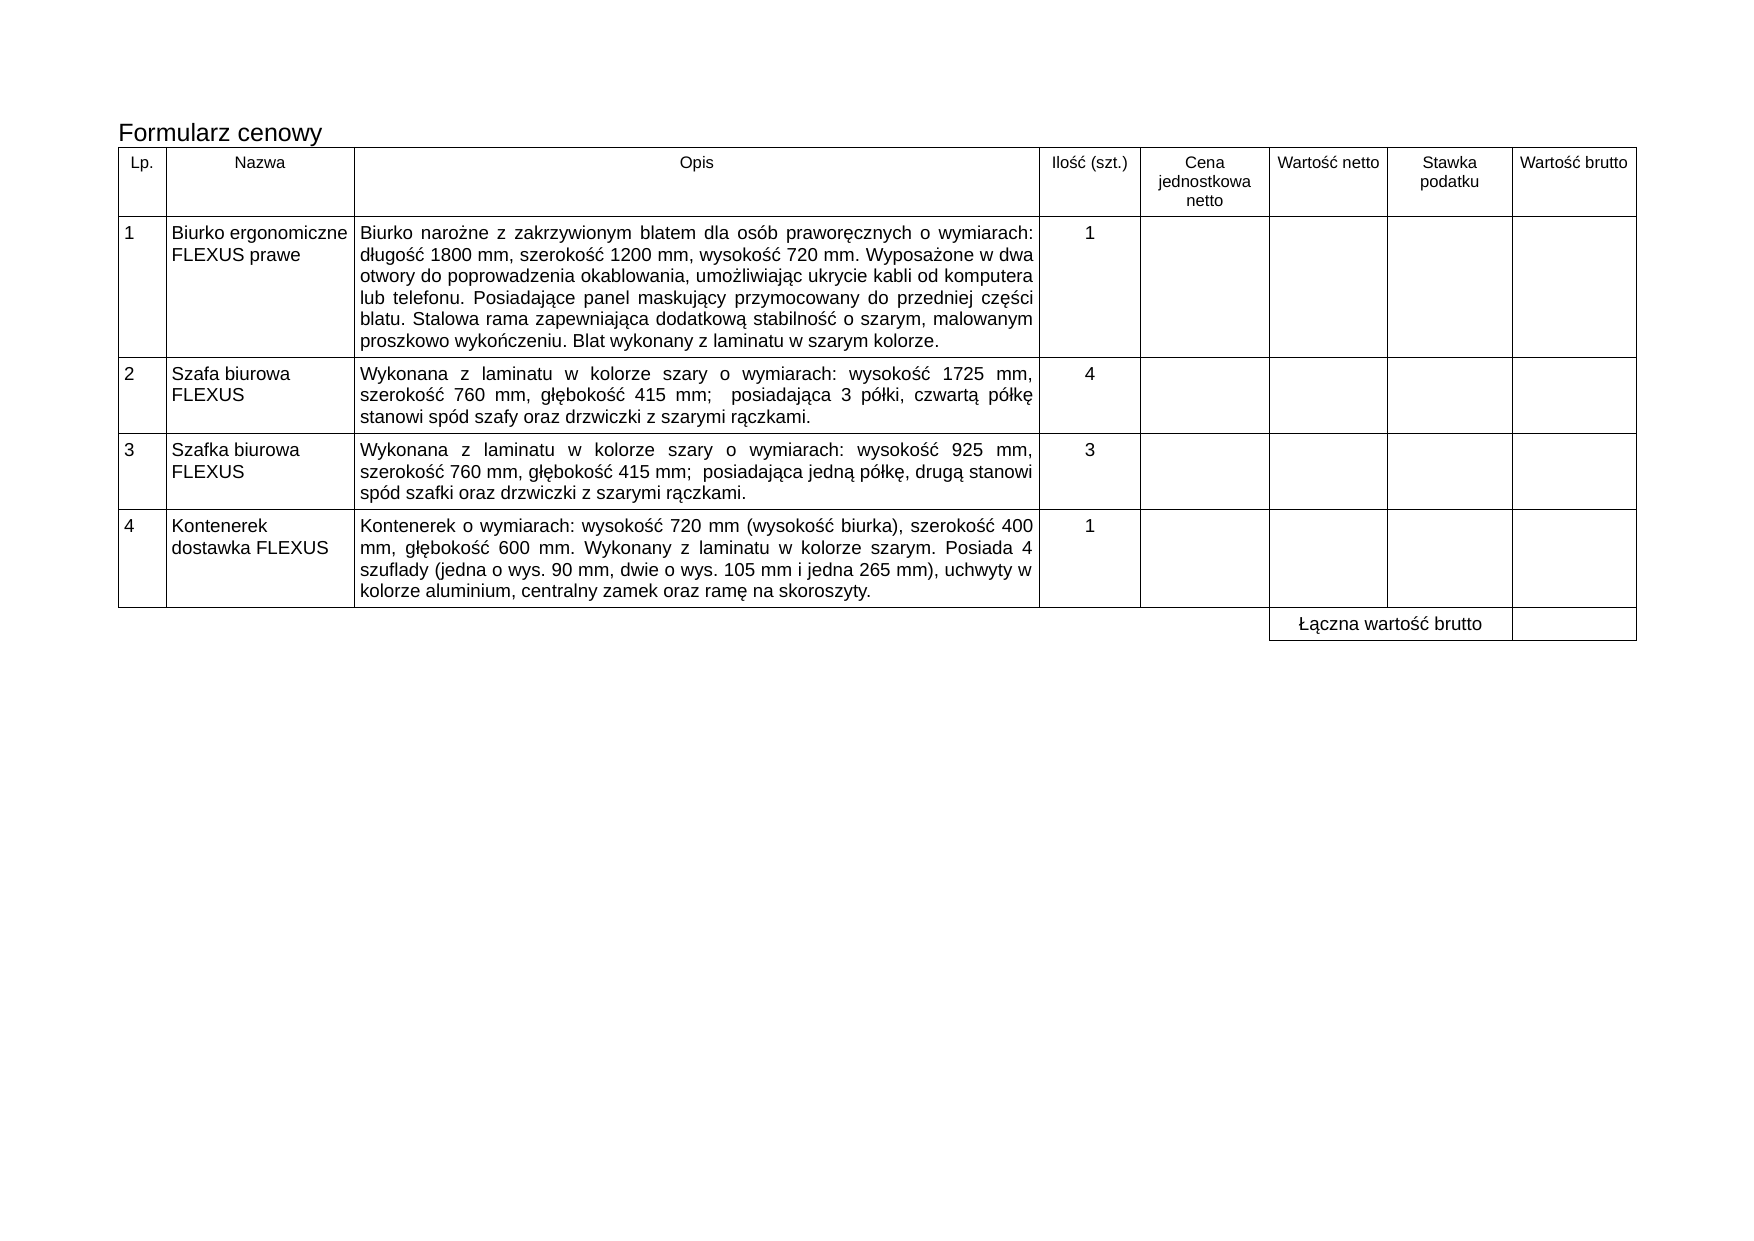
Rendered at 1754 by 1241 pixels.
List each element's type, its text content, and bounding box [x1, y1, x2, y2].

table_cell [1513, 217, 1636, 357]
table_cell Wykonana z laminatu w kolorze szary o wymiarach: wysokość 1725 mm, szerokość 760 mm, głębokość 415 mm; posiadająca 3 półki, czwartą półkę stanowi spód szafy oraz drzwiczki z szarymi rączkami. [355, 358, 1039, 433]
table_cell [1270, 510, 1387, 607]
table_cell [1039, 608, 1140, 640]
table_cell Szafka biurowa FLEXUS [167, 434, 354, 509]
table_cell [1388, 434, 1512, 509]
table_cell [1141, 434, 1269, 509]
table_header Cena jednostkowa netto [1141, 148, 1269, 216]
table_cell [1388, 358, 1512, 433]
table_cell 3 [1040, 434, 1140, 509]
table_cell [1513, 358, 1636, 433]
table_cell 1 [1040, 510, 1140, 607]
table_cell [1388, 217, 1512, 357]
table_cell 2 [119, 358, 166, 433]
table_cell [1270, 434, 1387, 509]
table_cell Szafa biurowa FLEXUS [167, 358, 354, 433]
table_cell Wykonana z laminatu w kolorze szary o wymiarach: wysokość 925 mm, szerokość 760 mm, głębokość 415 mm; posiadająca jedną półkę, drugą stanowi spód szafki oraz drzwiczki z szarymi rączkami. [355, 434, 1039, 509]
table_cell 3 [119, 434, 166, 509]
table_cell [166, 608, 354, 640]
table_cell Biurko ergonomiczne FLEXUS prawe [167, 217, 354, 357]
table_cell 4 [119, 510, 166, 607]
table_cell Biurko narożne z zakrzywionym blatem dla osób praworęcznych o wymiarach: długość 1800 mm, szerokość 1200 mm, wysokość 720 mm. Wyposażone w dwa otwory do poprowadzenia okablowania, umożliwiając ukrycie kabli od komputera lub telefonu. Posiadające panel maskujący przymocowany do przedniej części blatu. Stalowa rama zapewniająca dodatkową stabilność o szarym, malowanym proszkowo wykończeniu. Blat wykonany z laminatu w szarym kolorze. [355, 217, 1039, 357]
table_cell Kontenerek dostawka FLEXUS [167, 510, 354, 607]
table_cell [354, 608, 1039, 640]
table_cell [1141, 510, 1269, 607]
table_cell [1270, 217, 1387, 357]
table_cell [1513, 510, 1636, 607]
table_cell [1141, 358, 1269, 433]
table_cell [1270, 358, 1387, 433]
table_cell 4 [1040, 358, 1140, 433]
table_cell [1388, 510, 1512, 607]
text Formularz cenowy [118, 118, 1636, 147]
table_cell [118, 608, 166, 640]
table_header Lp. [119, 148, 166, 216]
table_header Nazwa [167, 148, 354, 216]
table_header Ilość (szt.) [1040, 148, 1140, 216]
table_cell Łączna wartość brutto [1270, 608, 1512, 640]
table_cell [1513, 434, 1636, 509]
table_header Wartość brutto [1513, 148, 1636, 216]
table_header Opis [355, 148, 1039, 216]
table_cell [1513, 608, 1636, 640]
table_cell [1140, 608, 1269, 640]
table_cell 1 [1040, 217, 1140, 357]
table_cell [1141, 217, 1269, 357]
table_header Stawka podatku [1388, 148, 1512, 216]
table_cell 1 [119, 217, 166, 357]
table_header Wartość netto [1270, 148, 1387, 216]
table_cell Kontenerek o wymiarach: wysokość 720 mm (wysokość biurka), szerokość 400 mm, głębokość 600 mm. Wykonany z laminatu w kolorze szarym. Posiada 4 szuflady (jedna o wys. 90 mm, dwie o wys. 105 mm i jedna 265 mm), uchwyty w kolorze aluminium, centralny zamek oraz ramę na skoroszyty. [355, 510, 1039, 607]
